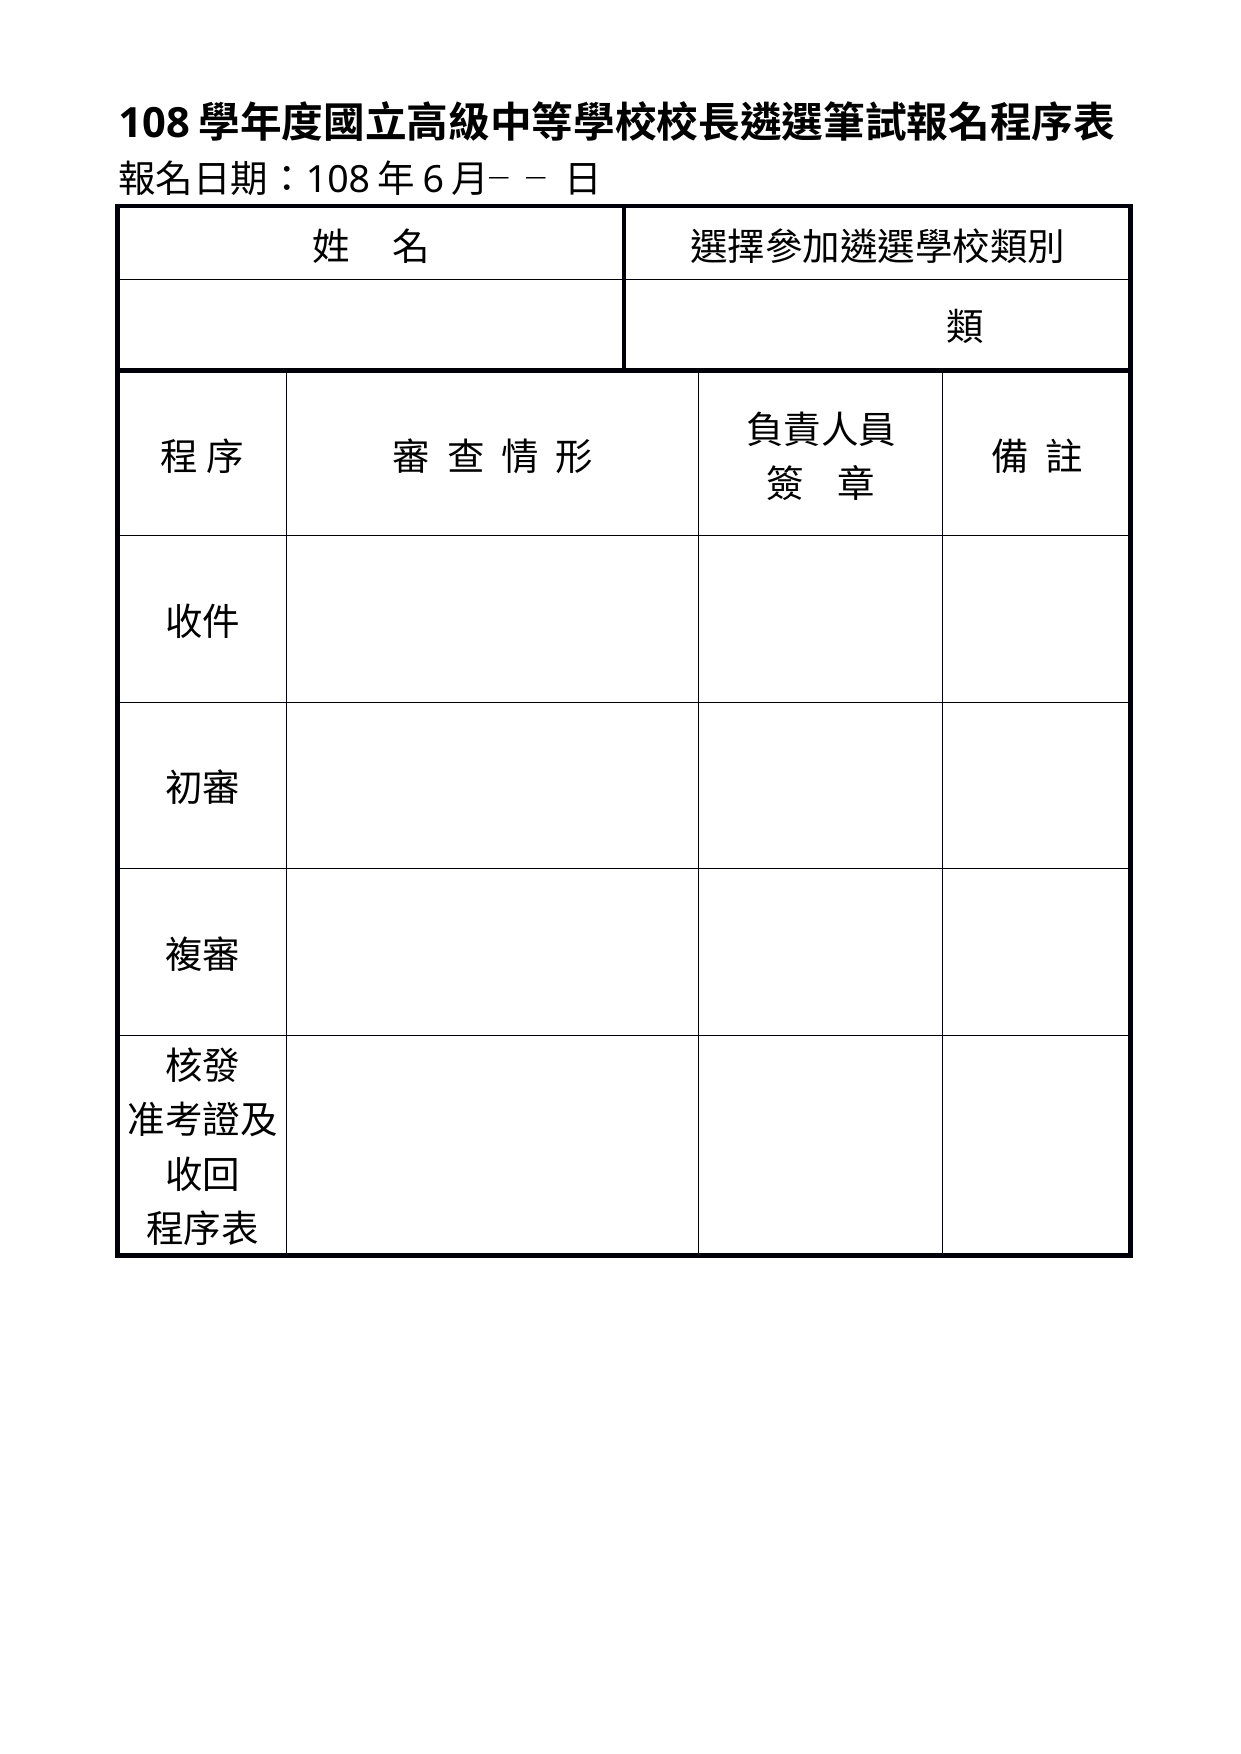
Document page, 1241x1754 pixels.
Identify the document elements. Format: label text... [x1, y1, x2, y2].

table_cell 複審 [120, 869, 286, 1035]
table_cell [287, 703, 698, 868]
table_cell [699, 1036, 942, 1253]
table_cell 初審 [120, 703, 286, 868]
table_cell 審 查 情 形 [287, 373, 698, 535]
text 報名日期：108年6月╴╴日 [118, 149, 1122, 204]
text 108學年度國立高級中等學校校長遴選筆試報名程序表 [118, 89, 1122, 149]
table_cell 核發 准考證及收回 程序表 [120, 1036, 286, 1253]
table_cell 類 [626, 280, 1128, 368]
table_cell 備 註 [943, 373, 1128, 535]
table_cell [943, 869, 1128, 1035]
table_cell [287, 869, 698, 1035]
table_header 選擇參加遴選學校類別 [626, 208, 1128, 279]
table_cell [699, 536, 942, 702]
table_cell [120, 280, 622, 368]
table_cell 收件 [120, 536, 286, 702]
table_cell [699, 703, 942, 868]
table_cell [943, 1036, 1128, 1253]
table_cell [699, 869, 942, 1035]
table_header 姓 名 [120, 208, 622, 279]
table_cell [287, 536, 698, 702]
table_cell 程 序 [120, 373, 286, 535]
table_cell [943, 703, 1128, 868]
table_cell [287, 1036, 698, 1253]
table_cell [943, 536, 1128, 702]
table_cell 負責人員 簽 章 [699, 373, 942, 535]
